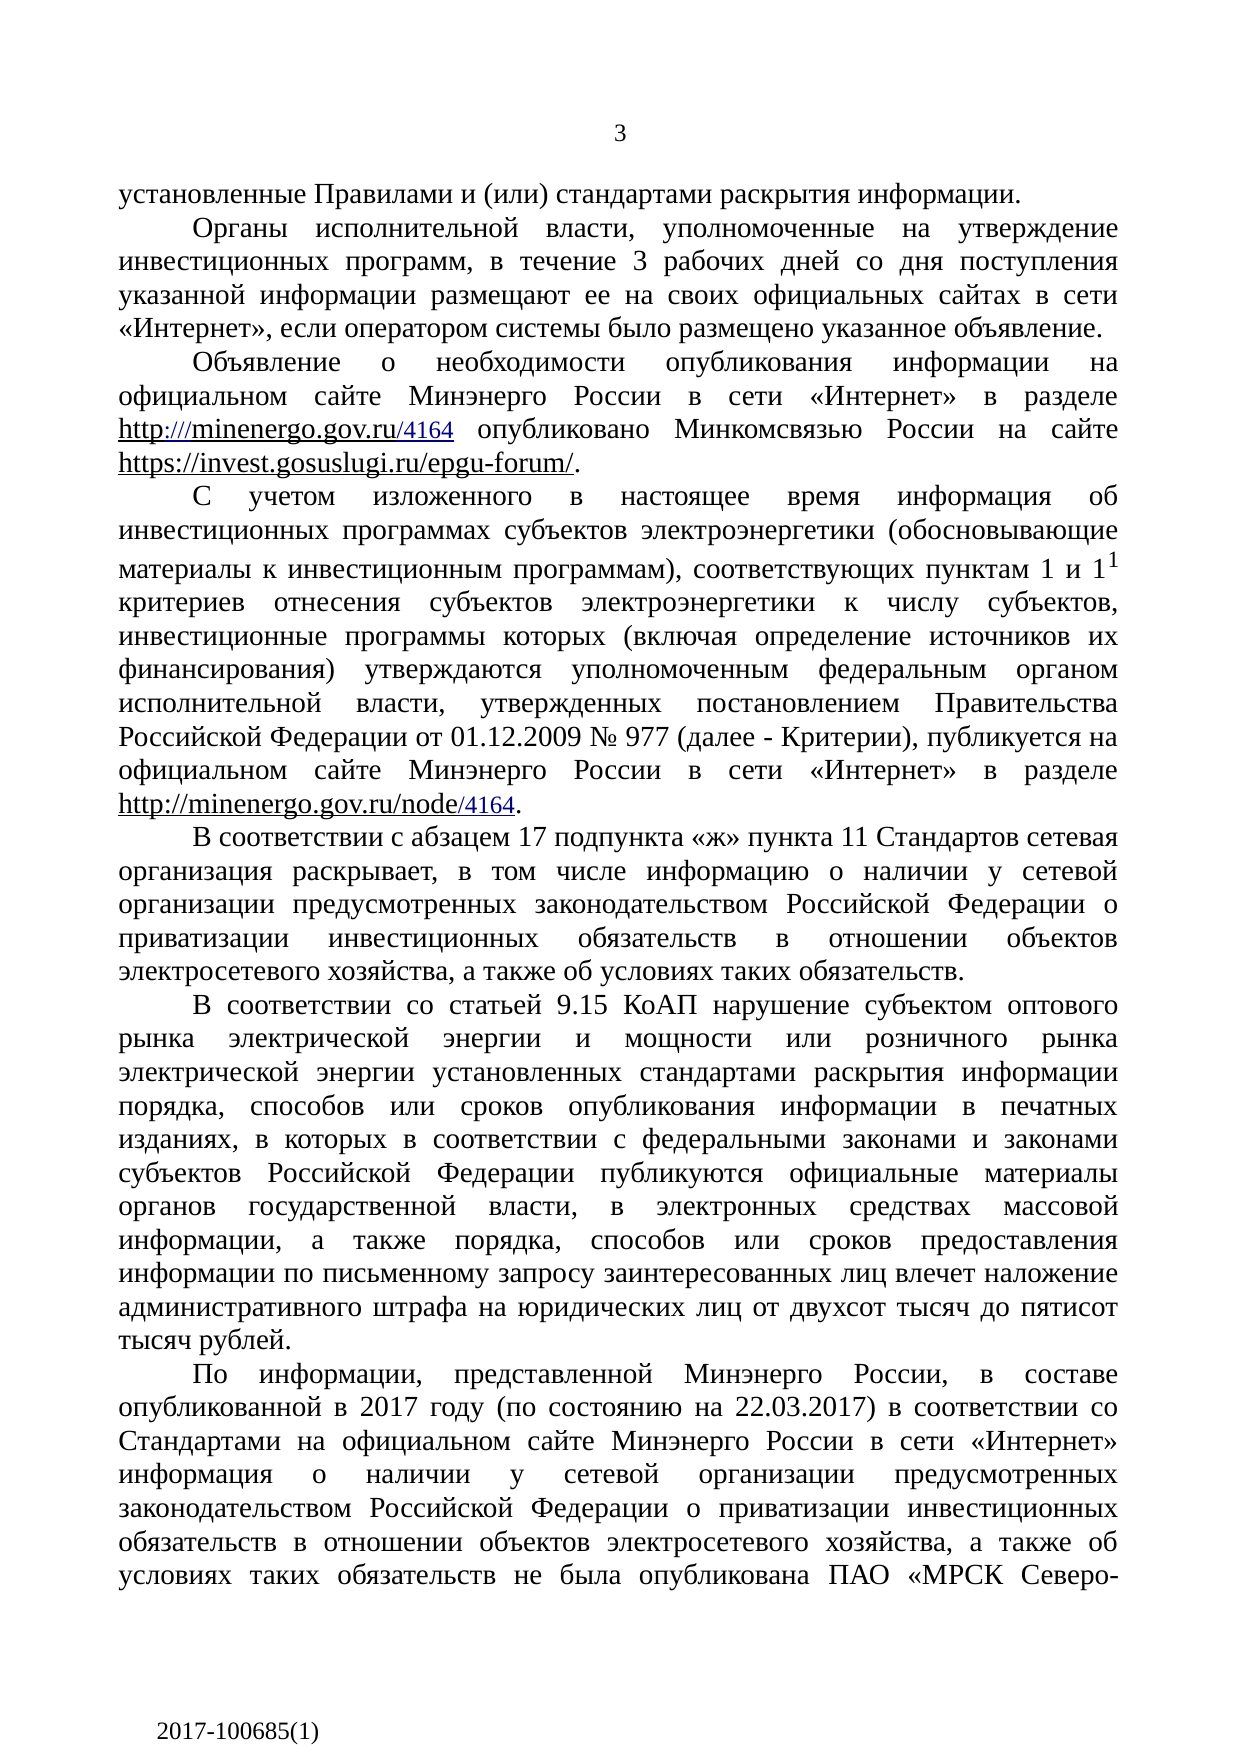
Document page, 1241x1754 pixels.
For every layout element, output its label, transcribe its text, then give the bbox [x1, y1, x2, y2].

text Объявление о необходимости опубликования информации на официальном сайте Минэнерго России в сети «Интернет» в разделе http:///minenergo.gov.ru/4164 опубликовано Минкомсвязью России на сайте https://invest.gosuslugi.ru/epgu-forum/. [118, 344, 1119, 478]
text В соответствии с абзацем 17 подпункта «ж» пункта 11 Стандартов сетевая организация раскрывает, в том числе информацию о наличии у сетевой организации предусмотренных законодательством Российской Федерации о приватизации инвестиционных обязательств в отношении объектов электросетевого хозяйства, а также об условиях таких обязательств. [118, 819, 1119, 987]
text В соответствии со статьей 9.15 КоАП нарушение субъектом оптового рынка электрической энергии и мощности или розничного рынка электрической энергии установленных стандартами раскрытия информации порядка, способов или сроков опубликования информации в печатных изданиях, в которых в соответствии с федеральными законами и законами субъектов Российской Федерации публикуются официальные материалы органов государственной власти, в электронных средствах массовой информации, а также порядка, способов или сроков предоставления информации по письменному запросу заинтересованных лиц влечет наложение административного штрафа на юридических лиц от двухсот тысяч до пятисот тысяч рублей. [118, 987, 1119, 1356]
text С учетом изложенного в настоящее время информация об инвестиционных программах субъектов электроэнергетики (обосновывающие материалы к инвестиционным программам), соответствующих пунктам 1 и 11 критериев отнесения субъектов электроэнергетики к числу субъектов, инвестиционные программы которых (включая определение источников их финансирования) утверждаются уполномоченным федеральным органом исполнительной власти, утвержденных постановлением Правительства Российской Федерации от 01.12.2009 № 977 (далее - Критерии), публикуется на официальном сайте Минэнерго России в сети «Интернет» в разделе http://minenergo.gov.ru/node/4164. [118, 478, 1119, 819]
text установленные Правилами и (или) стандартами раскрытия информации. [118, 176, 1119, 210]
text Органы исполнительной власти, уполномоченные на утверждение инвестиционных программ, в течение 3 рабочих дней со дня поступления указанной информации размещают ее на своих официальных сайтах в сети «Интернет», если оператором системы было размещено указанное объявление. [118, 210, 1119, 344]
text По информации, представленной Минэнерго России, в составе опубликованной в 2017 году (по состоянию на 22.03.2017) в соответствии со Стандартами на официальном сайте Минэнерго России в сети «Интернет» информация о наличии у сетевой организации предусмотренных законодательством Российской Федерации о приватизации инвестиционных обязательств в отношении объектов электросетевого хозяйства, а также об условиях таких обязательств не была опубликована ПАО «МРСК Северо- [118, 1356, 1119, 1591]
